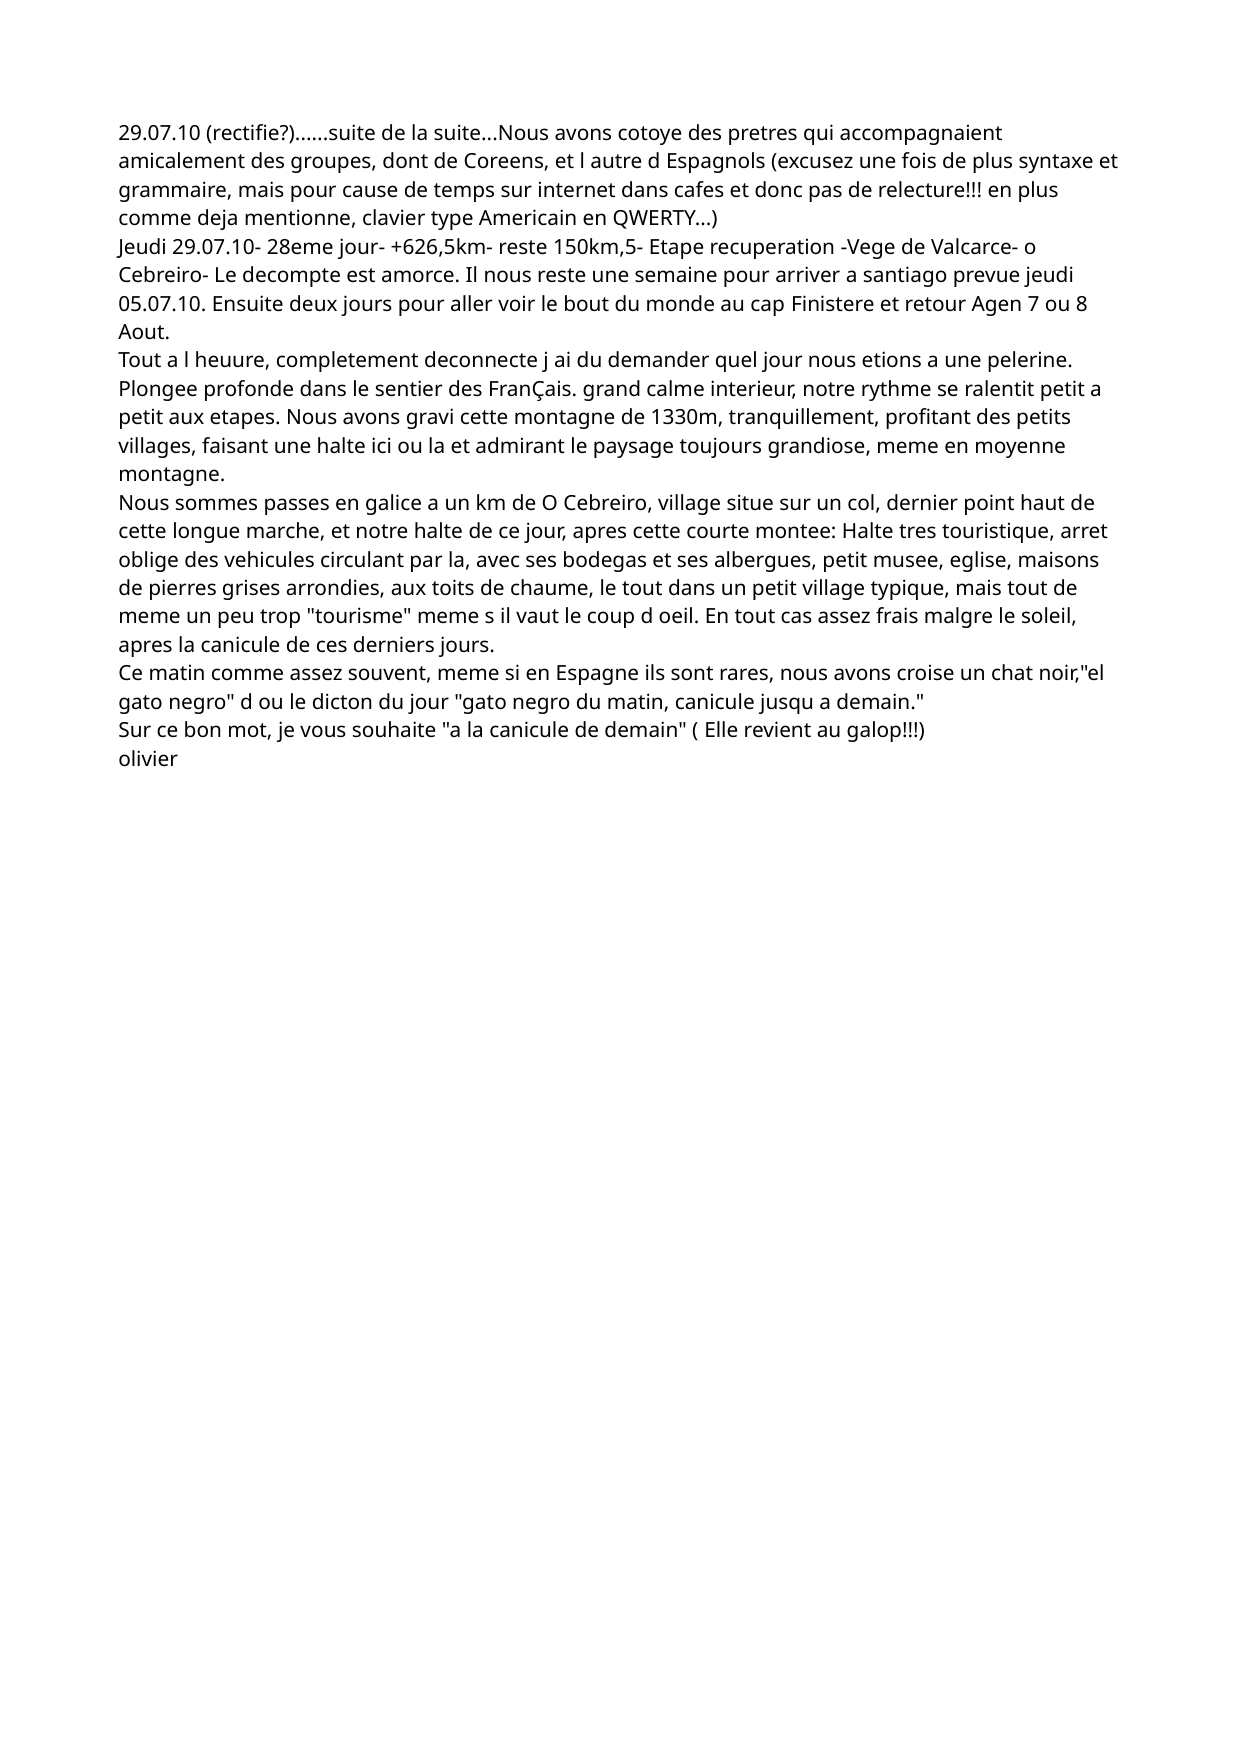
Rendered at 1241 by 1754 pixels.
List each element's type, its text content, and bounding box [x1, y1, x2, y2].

text 29.07.10 (rectifie?)......suite de la suite...Nous avons cotoye des pretres qui accompagnaient amicalement des groupes, dont de Coreens, et l autre d Espagnols (excusez une fois de plus syntaxe et grammaire, mais pour cause de temps sur internet dans cafes et donc pas de relecture!!! en plus comme deja mentionne, clavier type Americain en QWERTY...) Jeudi 29.07.10- 28eme jour- +626,5km- reste 150km,5- Etape recuperation -Vege de Valcarce- o Cebreiro- Le decompte est amorce. Il nous reste une semaine pour arriver a santiago prevue jeudi 05.07.10. Ensuite deux jours pour aller voir le bout du monde au cap Finistere et retour Agen 7 ou 8 Aout. Tout a l heuure, completement deconnecte j ai du demander quel jour nous etions a une pelerine. Plongee profonde dans le sentier des FranÇais. grand calme interieur, notre rythme se ralentit petit a petit aux etapes. Nous avons gravi cette montagne de 1330m, tranquillement, profitant des petits villages, faisant une halte ici ou la et admirant le paysage toujours grandiose, meme en moyenne montagne. Nous sommes passes en galice a un km de O Cebreiro, village situe sur un col, dernier point haut de cette longue marche, et notre halte de ce jour, apres cette courte montee: Halte tres touristique, arret oblige des vehicules circulant par la, avec ses bodegas et ses albergues, petit musee, eglise, maisons de pierres grises arrondies, aux toits de chaume, le tout dans un petit village typique, mais tout de meme un peu trop "tourisme" meme s il vaut le coup d oeil. En tout cas assez frais malgre le soleil, apres la canicule de ces derniers jours. Ce matin comme assez souvent, meme si en Espagne ils sont rares, nous avons croise un chat noir,"el gato negro" d ou le dicton du jour "gato negro du matin, canicule jusqu a demain." Sur ce bon mot, je vous souhaite "a la canicule de demain" ( Elle revient au galop!!!) olivier [118, 118, 1122, 772]
